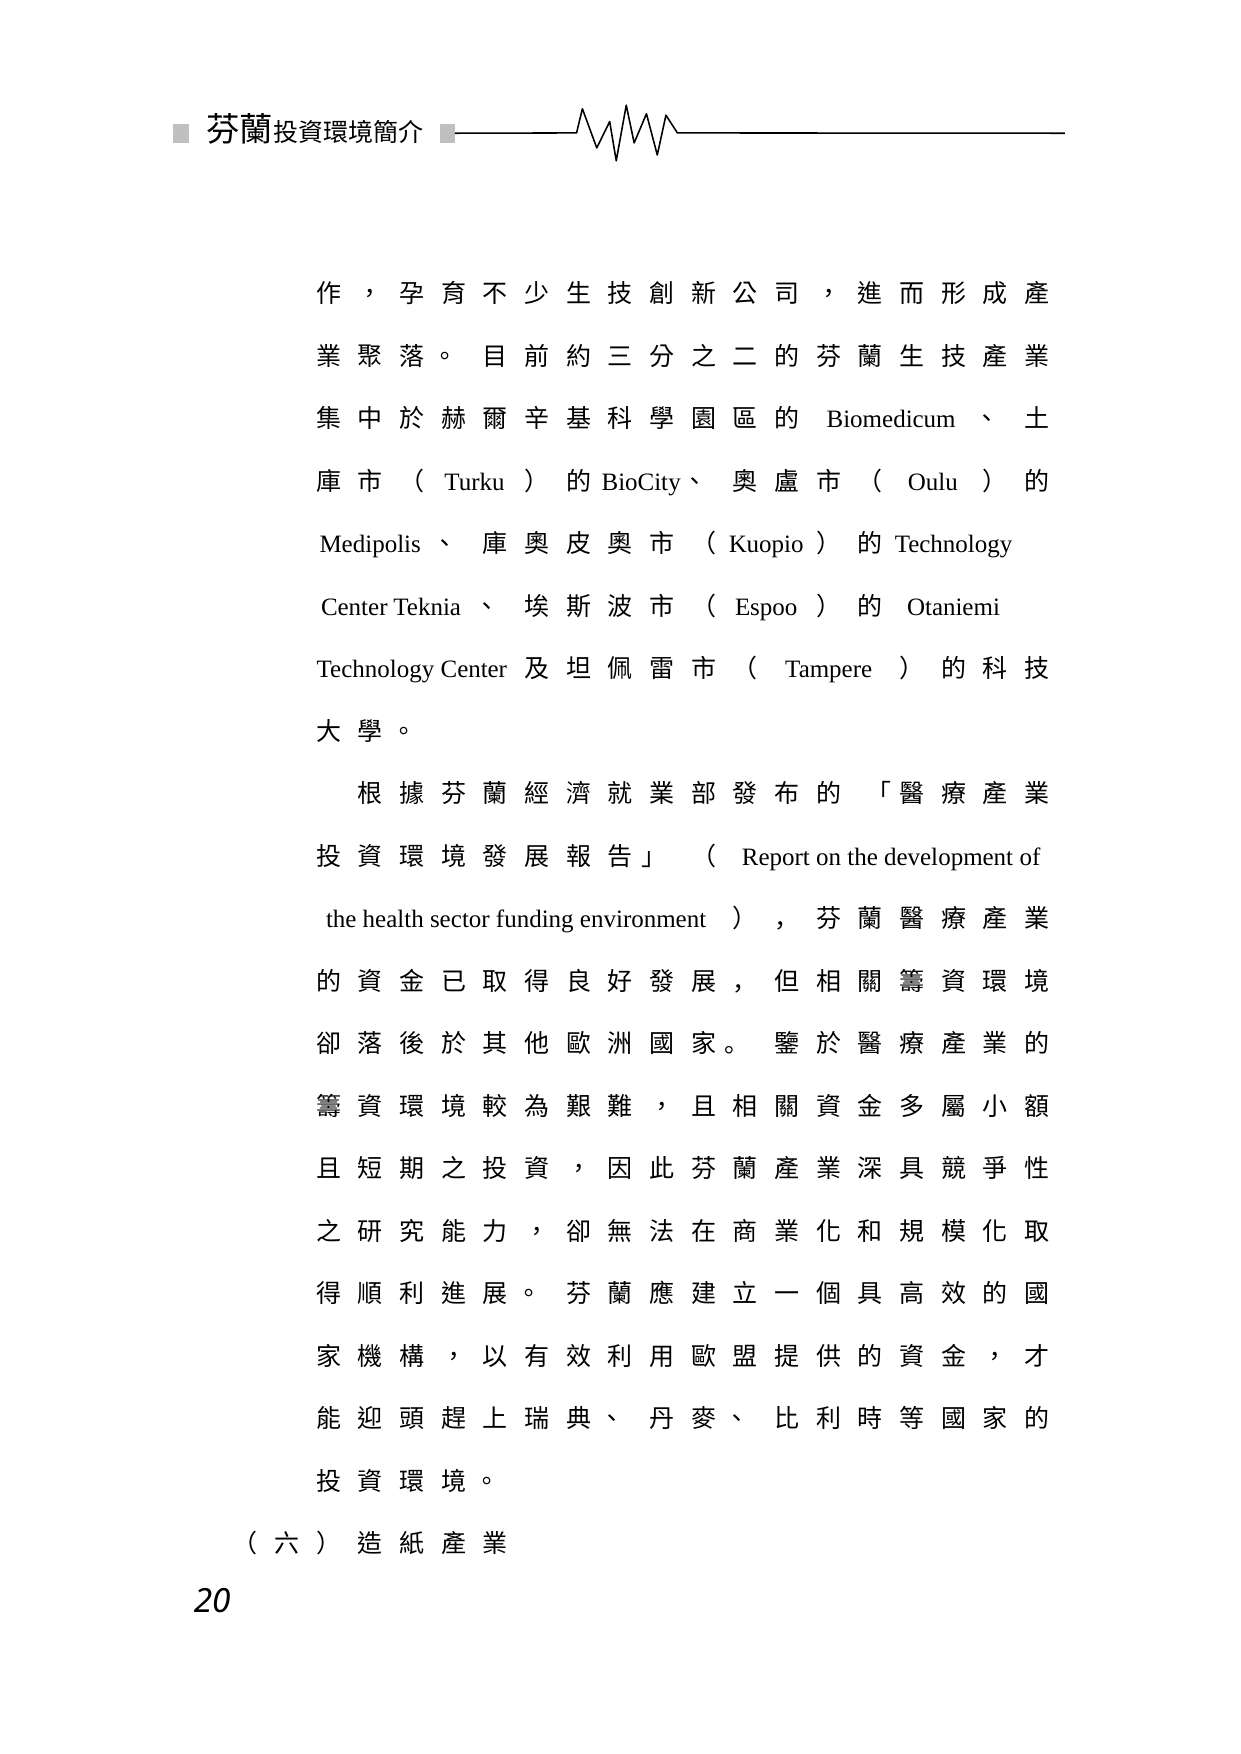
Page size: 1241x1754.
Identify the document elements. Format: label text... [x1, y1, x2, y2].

text 根據芬蘭經濟就業部發布的「醫療產業投資環境發展報告」（Report on the development of the health sector funding environment），芬蘭醫療產業的資金已取得良好發展，但相關籌資環境卻落後於其他歐洲國家。鑒於醫療產業的籌資環境較為艱難，且相關資金多屬小額且短期之投資，因此芬蘭產業深具競爭性之研究能力，卻無法在商業化和規模化取得順利進展。芬蘭應建立一個具高效的國家機構，以有效利用歐盟提供的資金，才能迎頭趕上瑞典、丹麥、比利時等國家的投資環境。 [281, 750, 1058, 1500]
text （六）造紙產業 [207, 1500, 1058, 1563]
text 作，孕育不少生技創新公司，進而形成產業聚落。目前約三分之二的芬蘭生技產業集中於赫爾辛基科學園區的Biomedicum、土庫市（Turku）的BioCity、奧盧市（Oulu）的Medipolis、庫奧皮奧市（Kuopio）的Technology Center Teknia、埃斯波市（Espoo）的Otaniemi Technology Center及坦佩雷市（Tampere）的科技大學。 [281, 250, 1058, 750]
